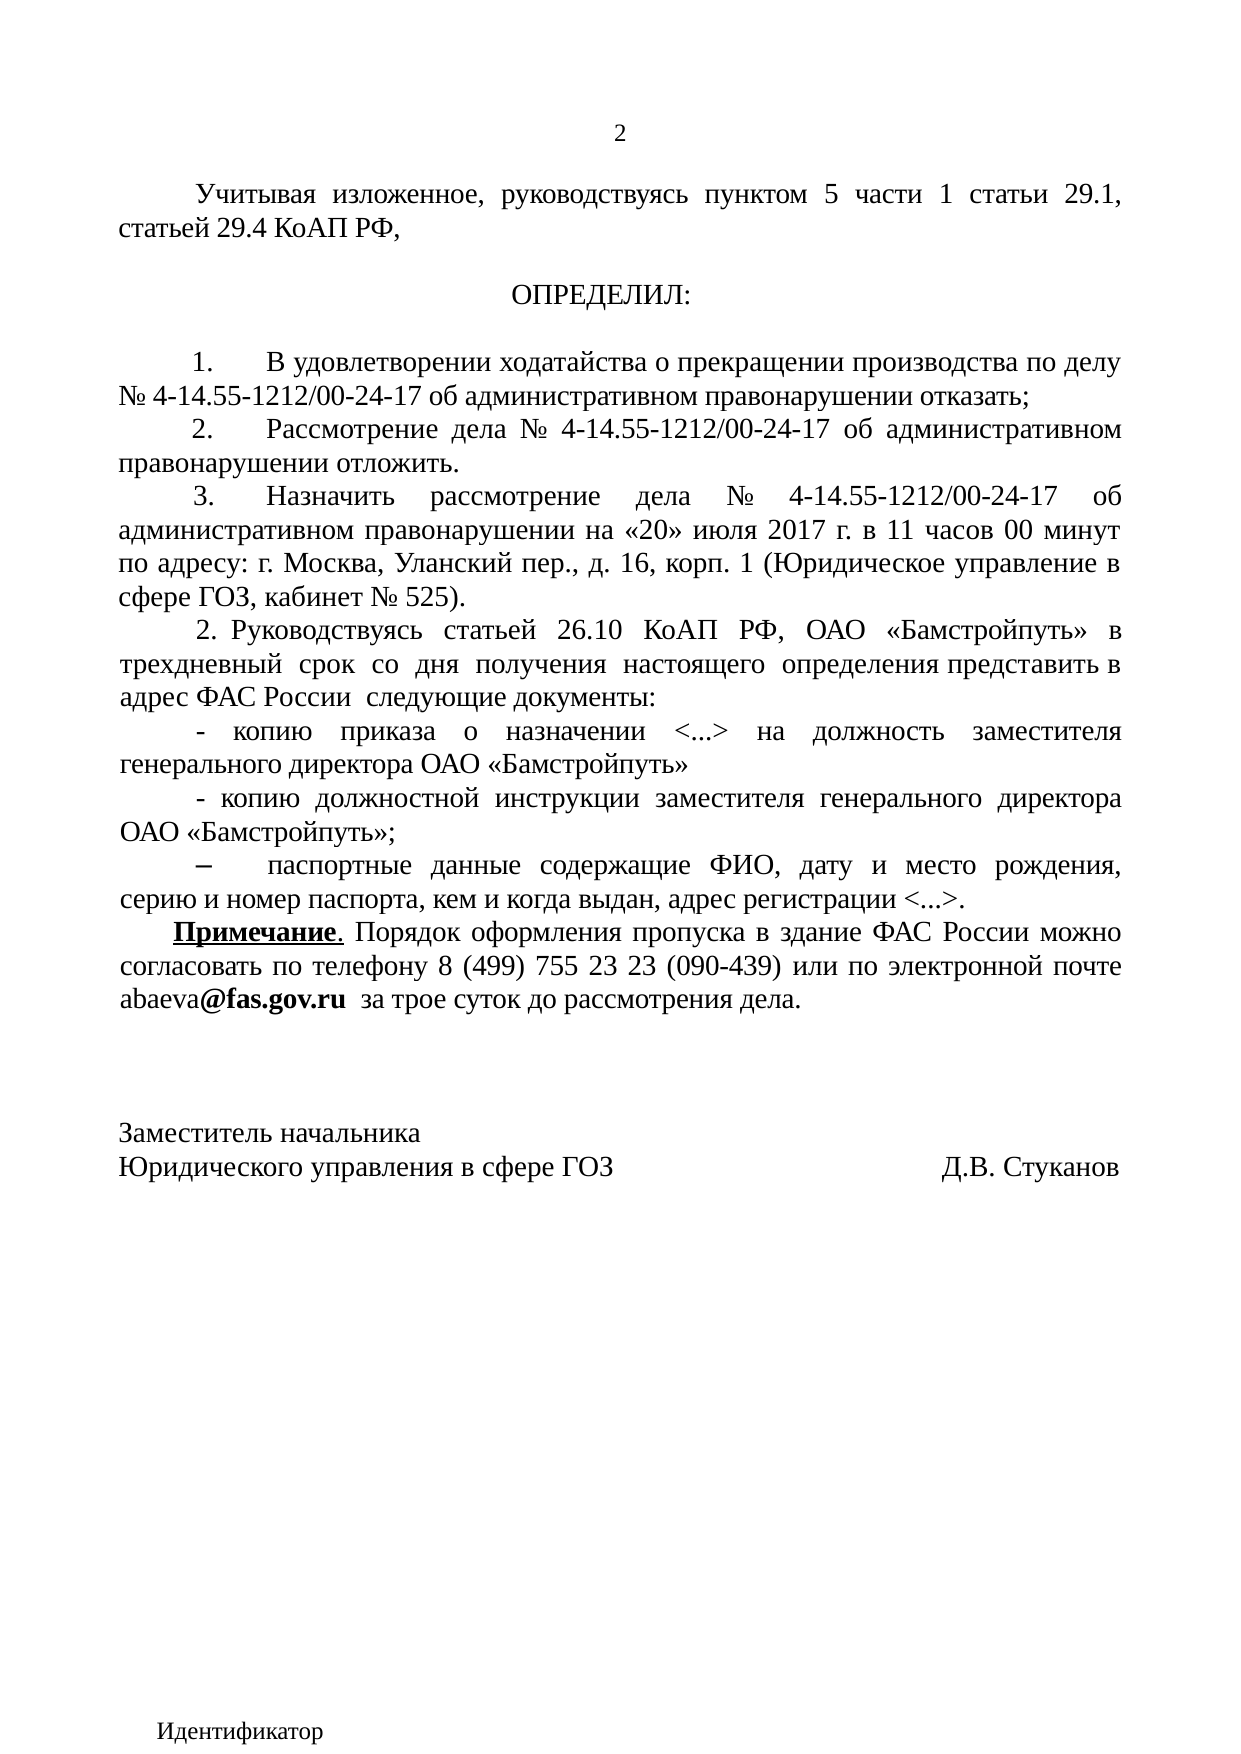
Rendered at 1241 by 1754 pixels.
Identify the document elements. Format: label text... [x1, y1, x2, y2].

list Руководствуясь статьей 26.10 КоАП РФ, ОАО «Бамстройпуть» в трехдневный срок со дня получения настоящего определения представить в адрес ФАС России следующие документы: [119, 612, 1122, 713]
list В удовлетворении ходатайства о прекращении производства по делу № 4-14.55-1212/00-24-17 об административном правонарушении отказать; [118, 344, 1122, 411]
text Заместитель начальника [118, 1116, 1122, 1149]
text Учитывая изложенное, руководствуясь пунктом 5 части 1 статьи 29.1, статьей 29.4 КоАП РФ, [118, 176, 1122, 243]
text - копию приказа о назначении <...> на должность заместителя генерального директора ОАО «Бамстройпуть» [119, 713, 1122, 780]
list Рассмотрение дела № 4-14.55-1212/00-24-17 об административном правонарушении отложить. [118, 411, 1122, 478]
text - копию должностной инструкции заместителя генерального директора ОАО «Бамстройпуть»; [119, 780, 1122, 847]
list паспортные данные содержащие ФИО, дату и место рождения, серию и номер паспорта, кем и когда выдан, адрес регистрации <...>. [119, 847, 1122, 914]
list Назначить рассмотрение дела № 4-14.55-1212/00-24-17 об административном правонарушении на «20» июля 2017 г. в 11 часов 00 минут по адресу: г. Москва, Уланский пер., д. 16, корп. 1 (Юридическое управление в сфере ГОЗ, кабинет № 525). [118, 478, 1122, 612]
text ОПРЕДЕЛИЛ: [118, 277, 1122, 311]
list Примечание. Порядок оформления пропуска в здание ФАС России можно согласовать по телефону 8 (499) 755 23 23 (090-439) или по электронной почте abaeva@fas.gov.ru за трое суток до рассмотрения дела. [119, 914, 1122, 1015]
text Юридического управления в сфере ГОЗ Д.В. Стуканов [118, 1149, 1122, 1183]
